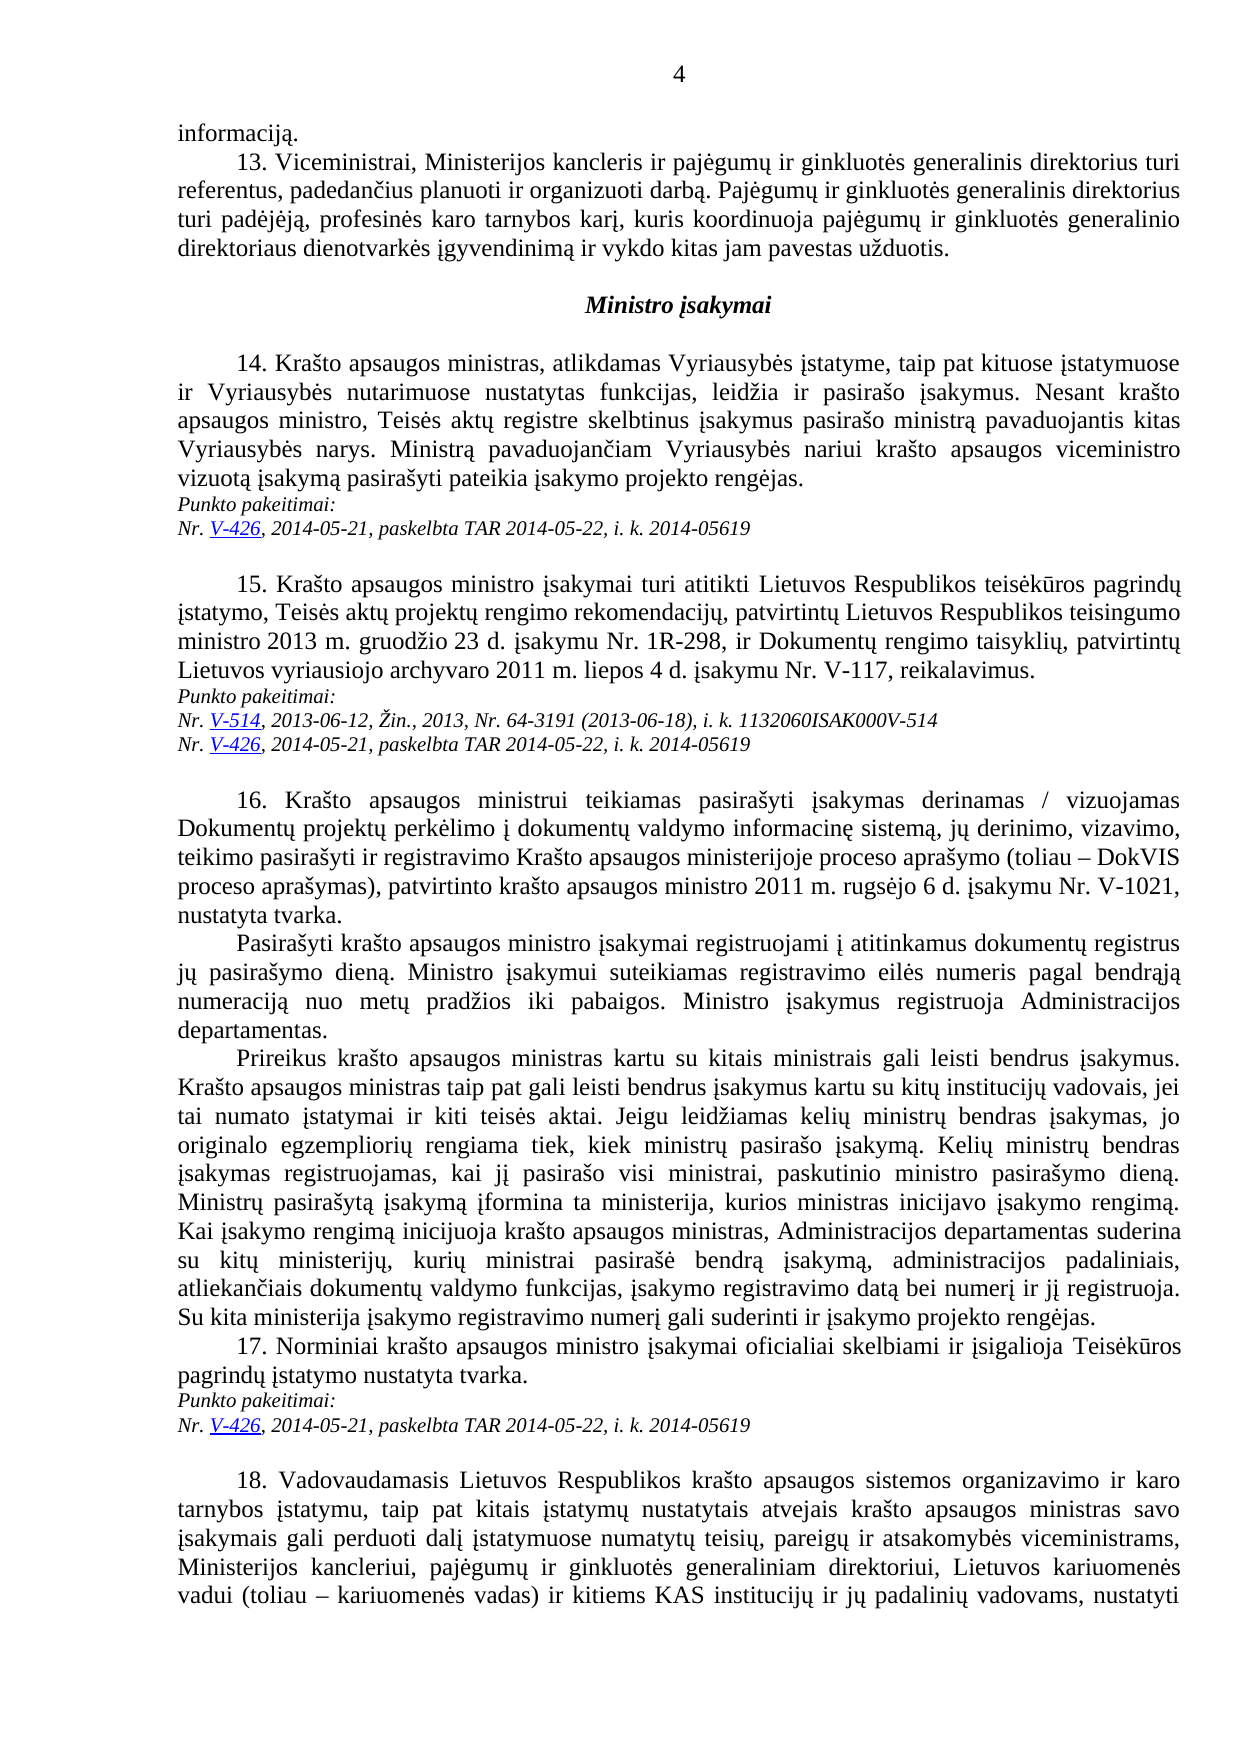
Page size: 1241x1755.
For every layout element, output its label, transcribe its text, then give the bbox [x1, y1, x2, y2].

text 15. Krašto apsaugos ministro įsakymai turi atitikti Lietuvos Respublikos teisėkūros pagrindų įstatymo, Teisės aktų projektų rengimo rekomendacijų, patvirtintų Lietuvos Respublikos teisingumo ministro 2013 m. gruodžio 23 d. įsakymu Nr. 1R-298, ir Dokumentų rengimo taisyklių, patvirtintų Lietuvos vyriausiojo archyvaro 2011 m. liepos 4 d. įsakymu Nr. V-117, reikalavimus. [177, 569, 1181, 684]
text Nr. V-426, 2014-05-21, paskelbta TAR 2014-05-22, i. k. 2014-05619 [177, 732, 1181, 756]
text Punkto pakeitimai: [177, 1388, 1181, 1412]
text Punkto pakeitimai: [177, 492, 1181, 516]
text 13. Viceministrai, Ministerijos kancleris ir pajėgumų ir ginkluotės generalinis direktorius turi referentus, padedančius planuoti ir organizuoti darbą. Pajėgumų ir ginkluotės generalinis direktorius turi padėjėją, profesinės karo tarnybos karį, kuris koordinuoja pajėgumų ir ginkluotės generalinio direktoriaus dienotvarkės įgyvendinimą ir vykdo kitas jam pavestas užduotis. [177, 147, 1181, 262]
text Ministro įsakymai [177, 291, 1181, 319]
text 16. Krašto apsaugos ministrui teikiamas pasirašyti įsakymas derinamas / vizuojamas Dokumentų projektų perkėlimo į dokumentų valdymo informacinę sistemą, jų derinimo, vizavimo, teikimo pasirašyti ir registravimo Krašto apsaugos ministerijoje proceso aprašymo (toliau – DokVIS proceso aprašymas), patvirtinto krašto apsaugos ministro 2011 m. rugsėjo 6 d. įsakymu Nr. V-1021, nustatyta tvarka. [177, 785, 1181, 928]
text informaciją. [177, 118, 1181, 147]
text Punkto pakeitimai: [177, 684, 1181, 708]
text Prireikus krašto apsaugos ministras kartu su kitais ministrais gali leisti bendrus įsakymus. Krašto apsaugos ministras taip pat gali leisti bendrus įsakymus kartu su kitų institucijų vadovais, jei tai numato įstatymai ir kiti teisės aktai. Jeigu leidžiamas kelių ministrų bendras įsakymas, jo originalo egzempliorių rengiama tiek, kiek ministrų pasirašo įsakymą. Kelių ministrų bendras įsakymas registruojamas, kai jį pasirašo visi ministrai, paskutinio ministro pasirašymo dieną. Ministrų pasirašytą įsakymą įformina ta ministerija, kurios ministras inicijavo įsakymo rengimą. Kai įsakymo rengimą inicijuoja krašto apsaugos ministras, Administracijos departamentas suderina su kitų ministerijų, kurių ministrai pasirašė bendrą įsakymą, administracijos padaliniais, atliekančiais dokumentų valdymo funkcijas, įsakymo registravimo datą bei numerį ir jį registruoja. Su kita ministerija įsakymo registravimo numerį gali suderinti ir įsakymo projekto rengėjas. [177, 1043, 1181, 1331]
text Nr. V-426, 2014-05-21, paskelbta TAR 2014-05-22, i. k. 2014-05619 [177, 1412, 1181, 1437]
text Nr. V-426, 2014-05-21, paskelbta TAR 2014-05-22, i. k. 2014-05619 [177, 516, 1181, 540]
text 14. Krašto apsaugos ministras, atlikdamas Vyriausybės įstatyme, taip pat kituose įstatymuose ir Vyriausybės nutarimuose nustatytas funkcijas, leidžia ir pasirašo įsakymus. Nesant krašto apsaugos ministro, Teisės aktų registre skelbtinus įsakymus pasirašo ministrą pavaduojantis kitas Vyriausybės narys. Ministrą pavaduojančiam Vyriausybės nariui krašto apsaugos viceministro vizuotą įsakymą pasirašyti pateikia įsakymo projekto rengėjas. [177, 348, 1181, 492]
text Nr. V-514, 2013-06-12, Žin., 2013, Nr. 64-3191 (2013-06-18), i. k. 1132060ISAK000V-514 [177, 708, 1181, 732]
text 18. Vadovaudamasis Lietuvos Respublikos krašto apsaugos sistemos organizavimo ir karo tarnybos įstatymu, taip pat kitais įstatymų nustatytais atvejais krašto apsaugos ministras savo įsakymais gali perduoti dalį įstatymuose numatytų teisių, pareigų ir atsakomybės viceministrams, Ministerijos kancleriui, pajėgumų ir ginkluotės generaliniam direktoriui, Lietuvos kariuomenės vadui (toliau – kariuomenės vadas) ir kitiems KAS institucijų ir jų padalinių vadovams, nustatyti [177, 1465, 1181, 1609]
text Pasirašyti krašto apsaugos ministro įsakymai registruojami į atitinkamus dokumentų registrus jų pasirašymo dieną. Ministro įsakymui suteikiamas registravimo eilės numeris pagal bendrąją numeraciją nuo metų pradžios iki pabaigos. Ministro įsakymus registruoja Administracijos departamentas. [177, 928, 1181, 1043]
text 17. Norminiai krašto apsaugos ministro įsakymai oficialiai skelbiami ir įsigalioja Teisėkūros pagrindų įstatymo nustatyta tvarka. [177, 1331, 1181, 1388]
